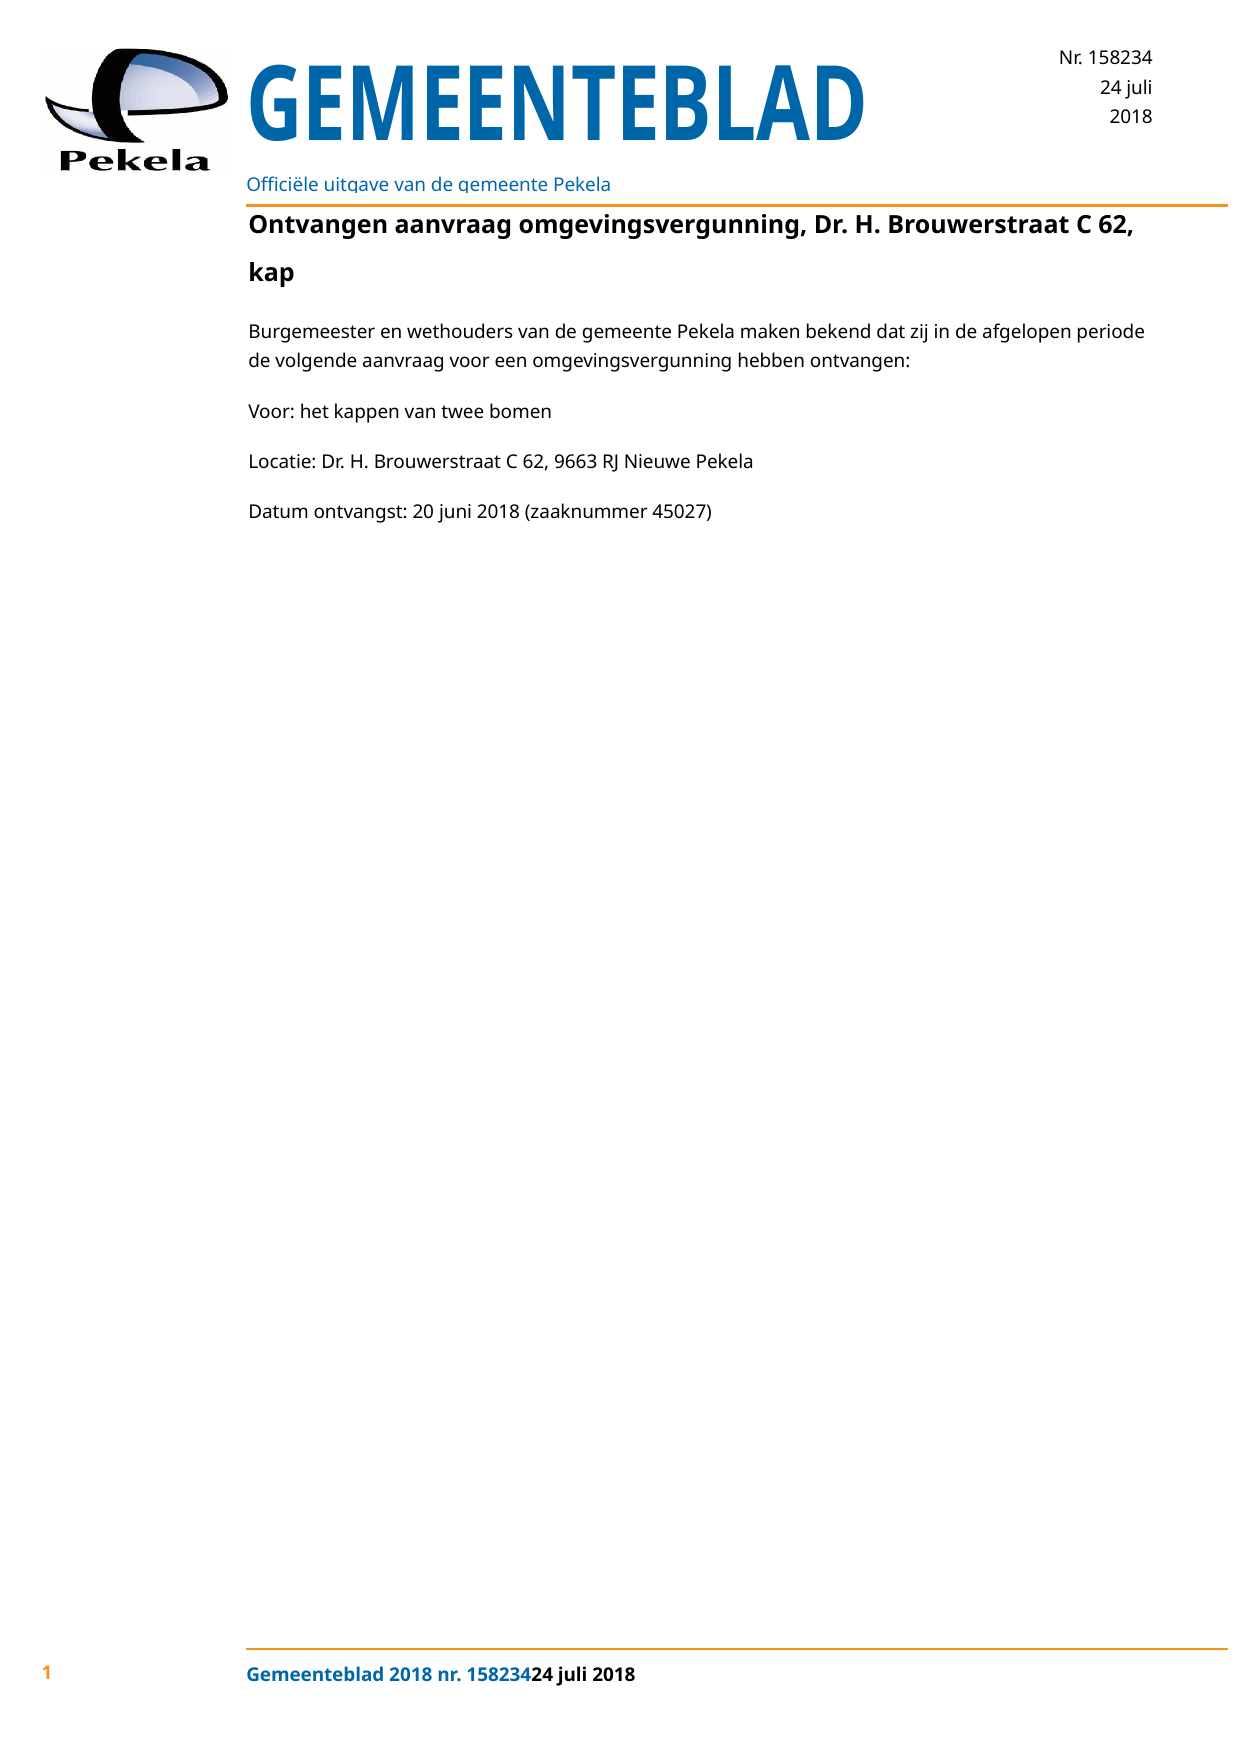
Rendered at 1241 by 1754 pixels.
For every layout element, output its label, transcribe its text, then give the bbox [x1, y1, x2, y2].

text Datum ontvangst: 20 juni 2018 (zaaknummer 45027) [248, 499, 1152, 524]
text Locatie: Dr. H. Brouwerstraat C 62, 9663 RJ Nieuwe Pekela [248, 448, 1152, 474]
picture [41, 47, 231, 172]
text Ontvangen aanvraag omgevingsvergunning, Dr. H. Brouwerstraat C 62, kap [248, 207, 1152, 288]
text Voor: het kappen van twee bomen [248, 398, 1152, 424]
text Burgemeester en wethouders van de gemeente Pekela maken bekend dat zij in de afgelopen periode de volgende aanvraag voor een omgevingsvergunning hebben ontvangen: [248, 318, 1152, 373]
